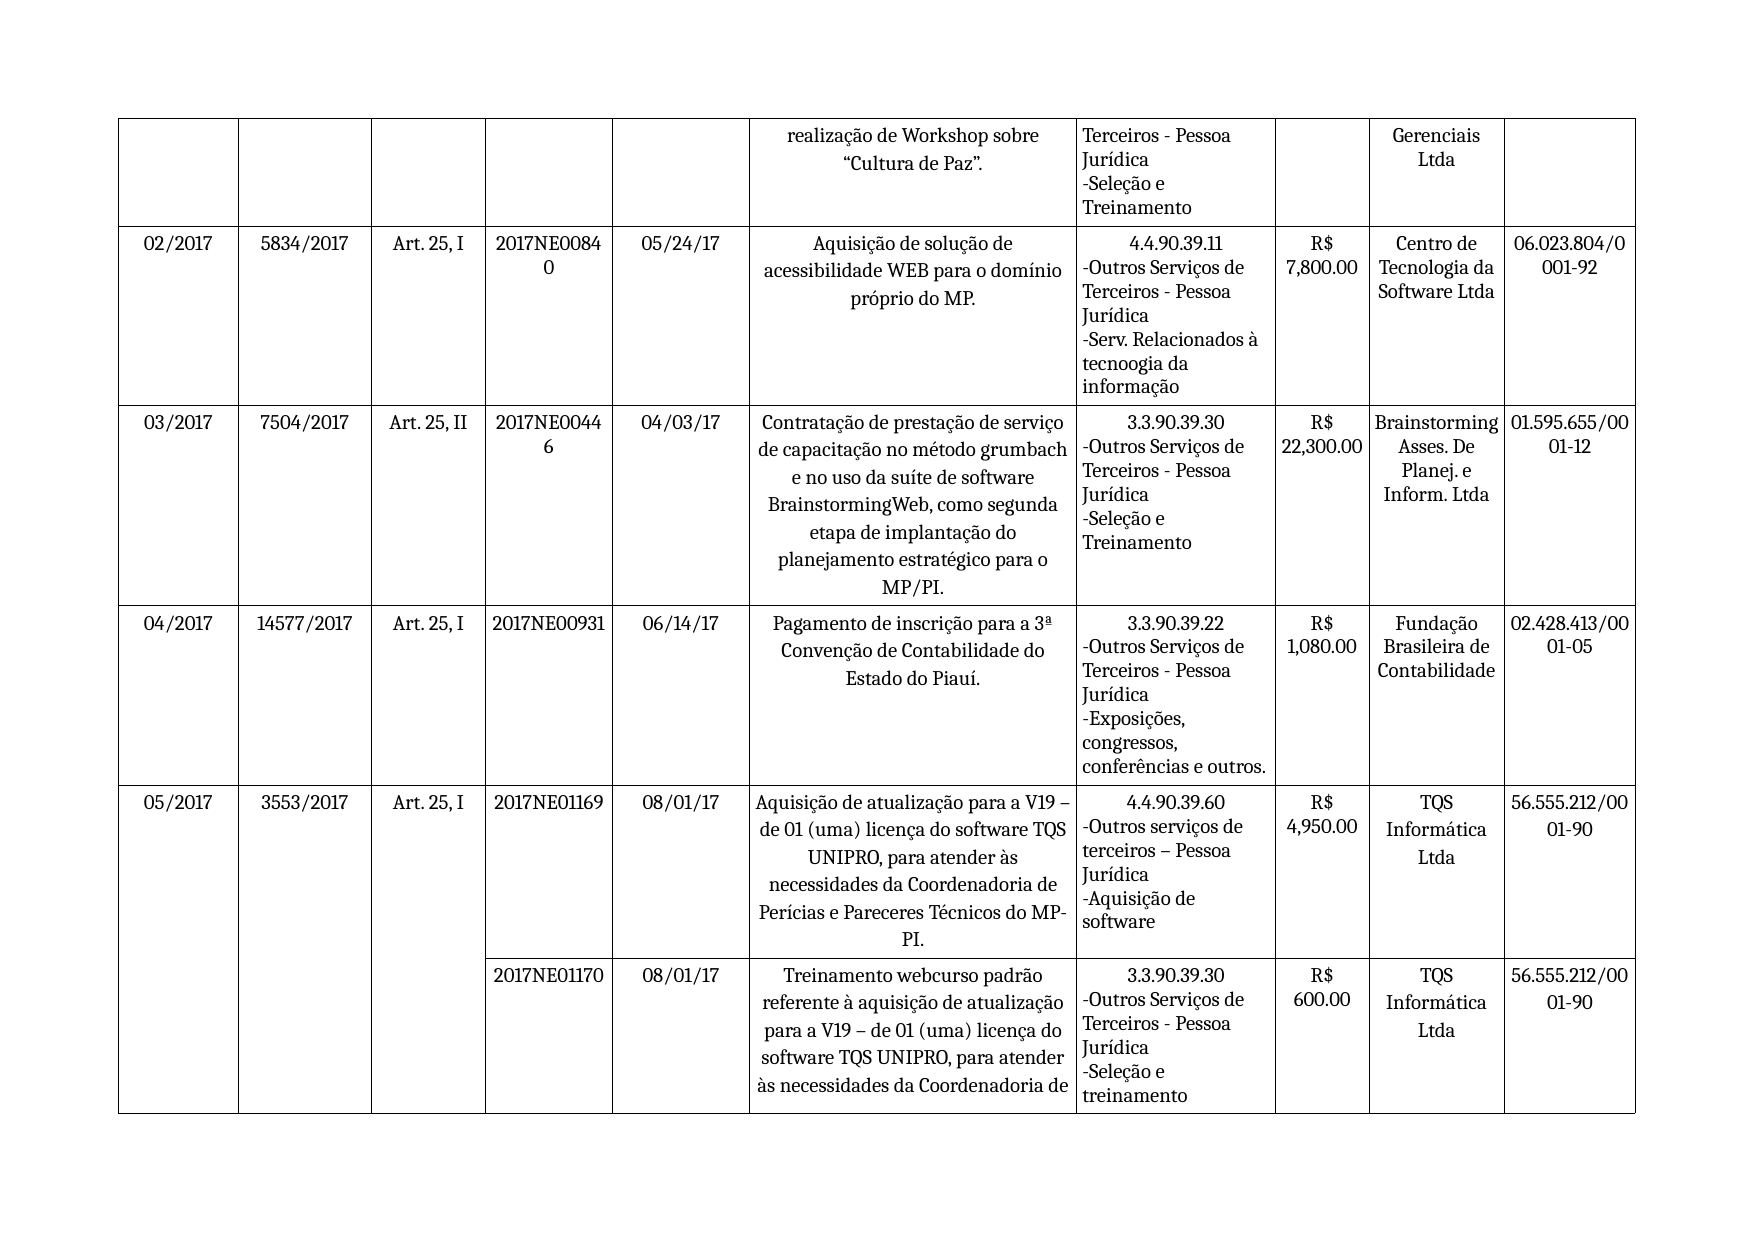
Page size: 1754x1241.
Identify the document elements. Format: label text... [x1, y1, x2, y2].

table_cell 2017NE00446 [486, 406, 612, 605]
table_cell Aquisição de atualização para a V19 – de 01 (uma) licença do software TQS UNIPRO, para atender às necessidades da Coordenadoria de Perícias e Pareceres Técnicos do MP-PI. [750, 786, 1076, 958]
table_cell 2017NE00931 [486, 606, 612, 784]
table_cell Fundação Brasileira de Contabilidade [1370, 606, 1504, 784]
table_cell 3553/2017 [239, 786, 371, 1113]
table_cell Treinamento webcurso padrão referente à aquisição de atualização para a V19 – de 01 (uma) licença do software TQS UNIPRO, para atender às necessidades da Coordenadoria de [750, 959, 1076, 1113]
table_cell Art. 25, I [372, 786, 485, 1113]
table_cell 4.4.90.39.60 -Outros serviços de terceiros – Pessoa Jurídica -Aquisição de software [1077, 786, 1275, 958]
table_cell [372, 119, 485, 226]
table_cell Aquisição de solução de acessibilidade WEB para o domínio próprio do MP. [750, 227, 1076, 405]
table_cell 56.555.212/0001-90 [1505, 959, 1635, 1113]
table_cell Art. 25, I [372, 227, 485, 405]
table_cell 04/2017 [119, 606, 238, 784]
table_cell Centro de Tecnologia da Software Ltda [1370, 227, 1504, 405]
table_cell R$ 4.950,00 [1276, 786, 1369, 958]
table_cell [613, 119, 749, 226]
table_cell Brainstorming Asses. De Planej. e Inform. Ltda [1370, 406, 1504, 605]
table_cell 3.3.90.39.30 -Outros Serviços de Terceiros - Pessoa Jurídica -Seleção e treinamento [1077, 959, 1275, 1113]
table_cell 03/2017 [119, 406, 238, 605]
table_cell 5834/2017 [239, 227, 371, 405]
table_cell 24/05/17 [613, 227, 749, 405]
table_cell 2017NE00840 [486, 227, 612, 405]
table_cell R$ 7.800,00 [1276, 227, 1369, 405]
table_cell R$ 600,00 [1276, 959, 1369, 1113]
table_cell 01.595.655/0001-12 [1505, 406, 1635, 605]
table_cell [119, 119, 238, 226]
table_cell Terceiros - Pessoa Jurídica -Seleção e Treinamento [1077, 119, 1275, 226]
table_cell TQS Informática Ltda [1370, 786, 1504, 958]
table_cell 01/08/17 [613, 786, 749, 958]
table_cell Gerenciais Ltda [1370, 119, 1504, 226]
table_cell Art. 25, I [372, 606, 485, 784]
table_cell 03/04/17 [613, 406, 749, 605]
table_cell [486, 119, 612, 226]
table_cell 01/08/17 [613, 959, 749, 1113]
table_cell 02/2017 [119, 227, 238, 405]
table_cell TQS Informática Ltda [1370, 959, 1504, 1113]
table_cell [1505, 119, 1635, 226]
table_cell 14577/2017 [239, 606, 371, 784]
table_cell 3.3.90.39.22 -Outros Serviços de Terceiros - Pessoa Jurídica -Exposições, congressos, conferências e outros. [1077, 606, 1275, 784]
table_cell 4.4.90.39.11 -Outros Serviços de Terceiros - Pessoa Jurídica -Serv. Relacionados à tecnoogia da informação [1077, 227, 1275, 405]
table_cell 2017NE01170 [486, 959, 612, 1113]
table_cell 7504/2017 [239, 406, 371, 605]
table_cell 02.428.413/0001-05 [1505, 606, 1635, 784]
table_cell 06.023.804/0001-92 [1505, 227, 1635, 405]
table_cell Pagamento de inscrição para a 3ª Convenção de Contabilidade do Estado do Piauí. [750, 606, 1076, 784]
table_cell R$ 22.300,00 [1276, 406, 1369, 605]
table_cell 14/06/17 [613, 606, 749, 784]
table_cell R$ 1.080,00 [1276, 606, 1369, 784]
table_cell Contratação de prestação de serviço de capacitação no método grumbach e no uso da suíte de software BrainstormingWeb, como segunda etapa de implantação do planejamento estratégico para o MP/PI. [750, 406, 1076, 605]
table_cell [1276, 119, 1369, 226]
table_cell 05/2017 [119, 786, 238, 1113]
table_cell 3.3.90.39.30 -Outros Serviços de Terceiros - Pessoa Jurídica -Seleção e Treinamento [1077, 406, 1275, 605]
table_cell [239, 119, 371, 226]
table_cell Art. 25, II [372, 406, 485, 605]
table_cell 56.555.212/0001-90 [1505, 786, 1635, 958]
table_cell 2017NE01169 [486, 786, 612, 958]
table_cell realização de Workshop sobre “Cultura de Paz”. [750, 119, 1076, 226]
